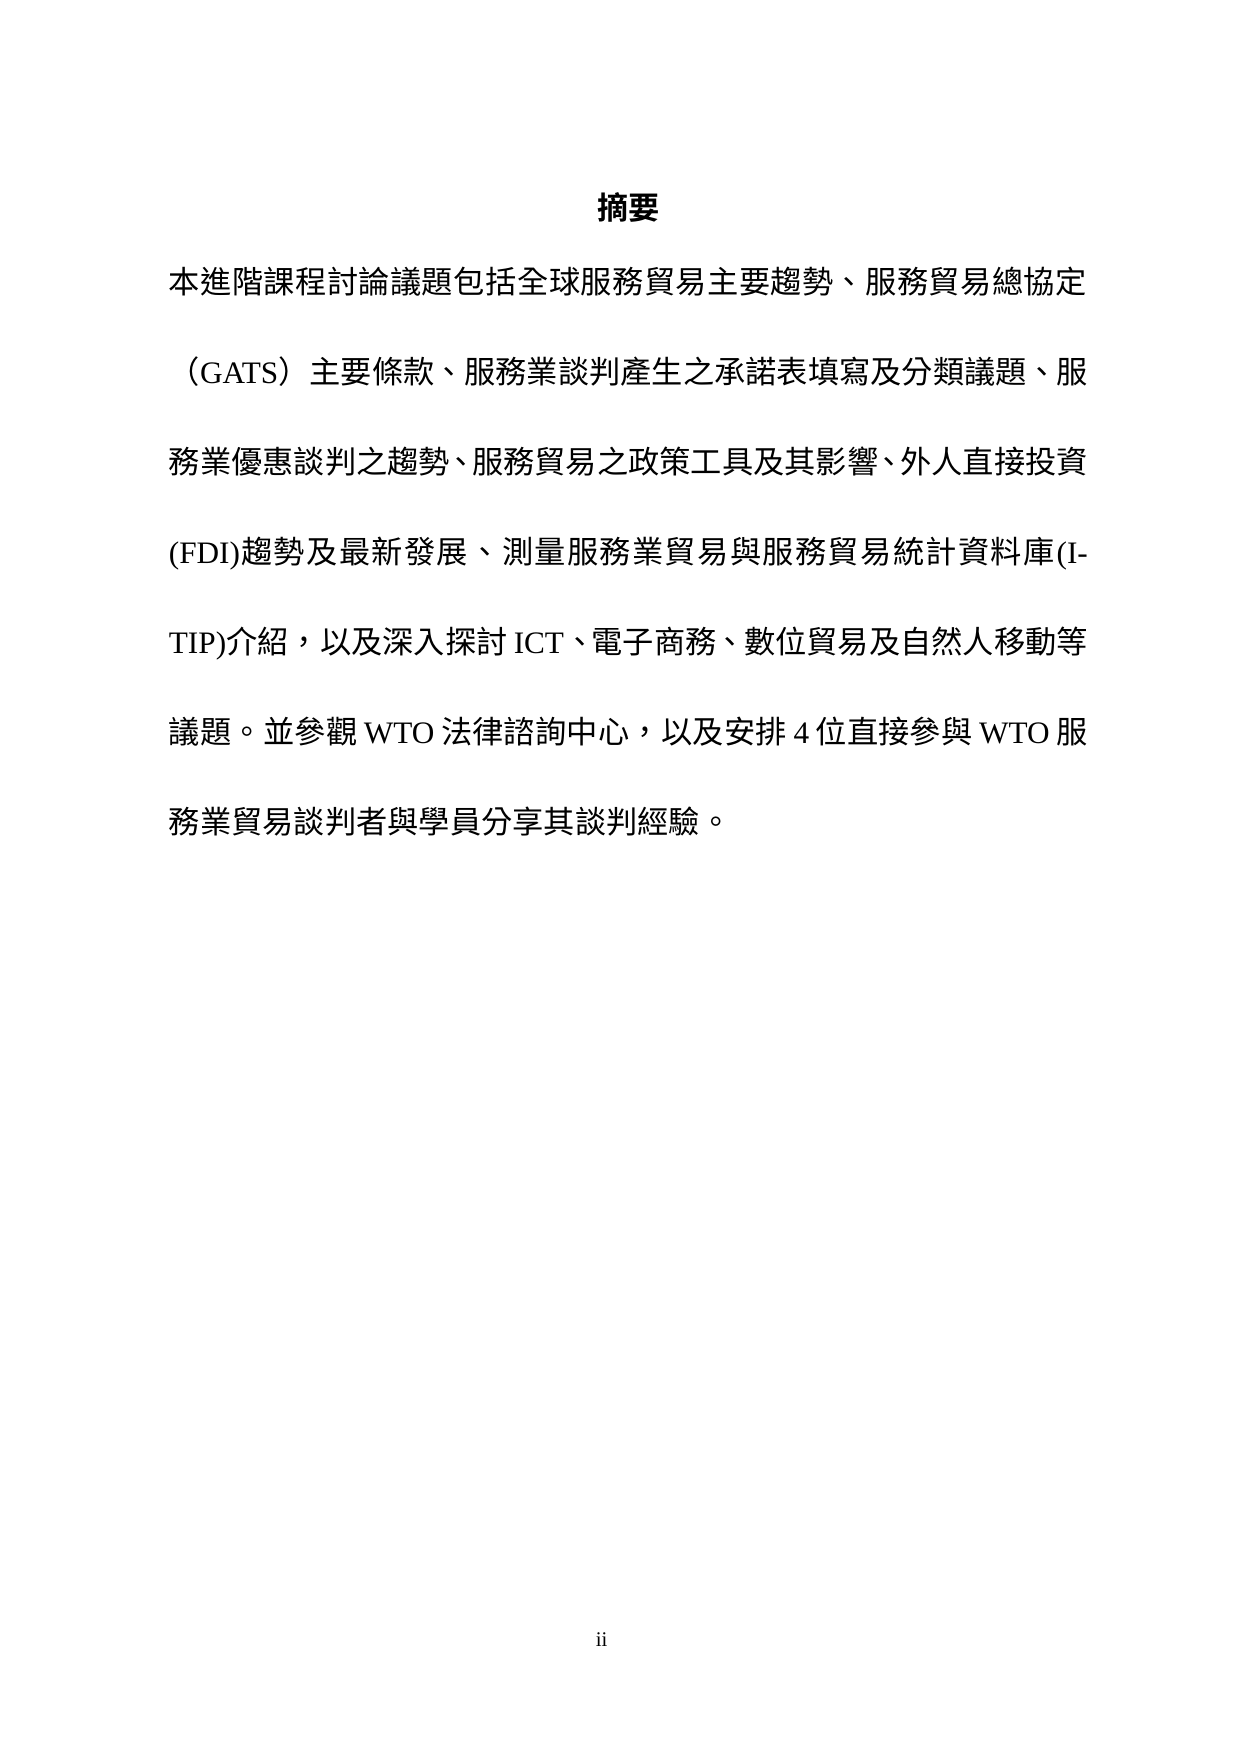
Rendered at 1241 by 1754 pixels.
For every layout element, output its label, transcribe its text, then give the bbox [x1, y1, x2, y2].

text 摘要 [169, 183, 1087, 228]
text 本進階課程討論議題包括全球服務貿易主要趨勢、服務貿易總協定（GATS）主要條款、服務業談判產生之承諾表填寫及分類議題、服務業優惠談判之趨勢、服務貿易之政策工具及其影響、外人直接投資(FDI)趨勢及最新發展、測量服務業貿易與服務貿易統計資料庫(I-TIP)介紹，以及深入探討ICT、電子商務、數位貿易及自然人移動等議題。並參觀WTO法律諮詢中心，以及安排4位直接參與WTO服務業貿易談判者與學員分享其談判經驗。 [169, 243, 1087, 858]
